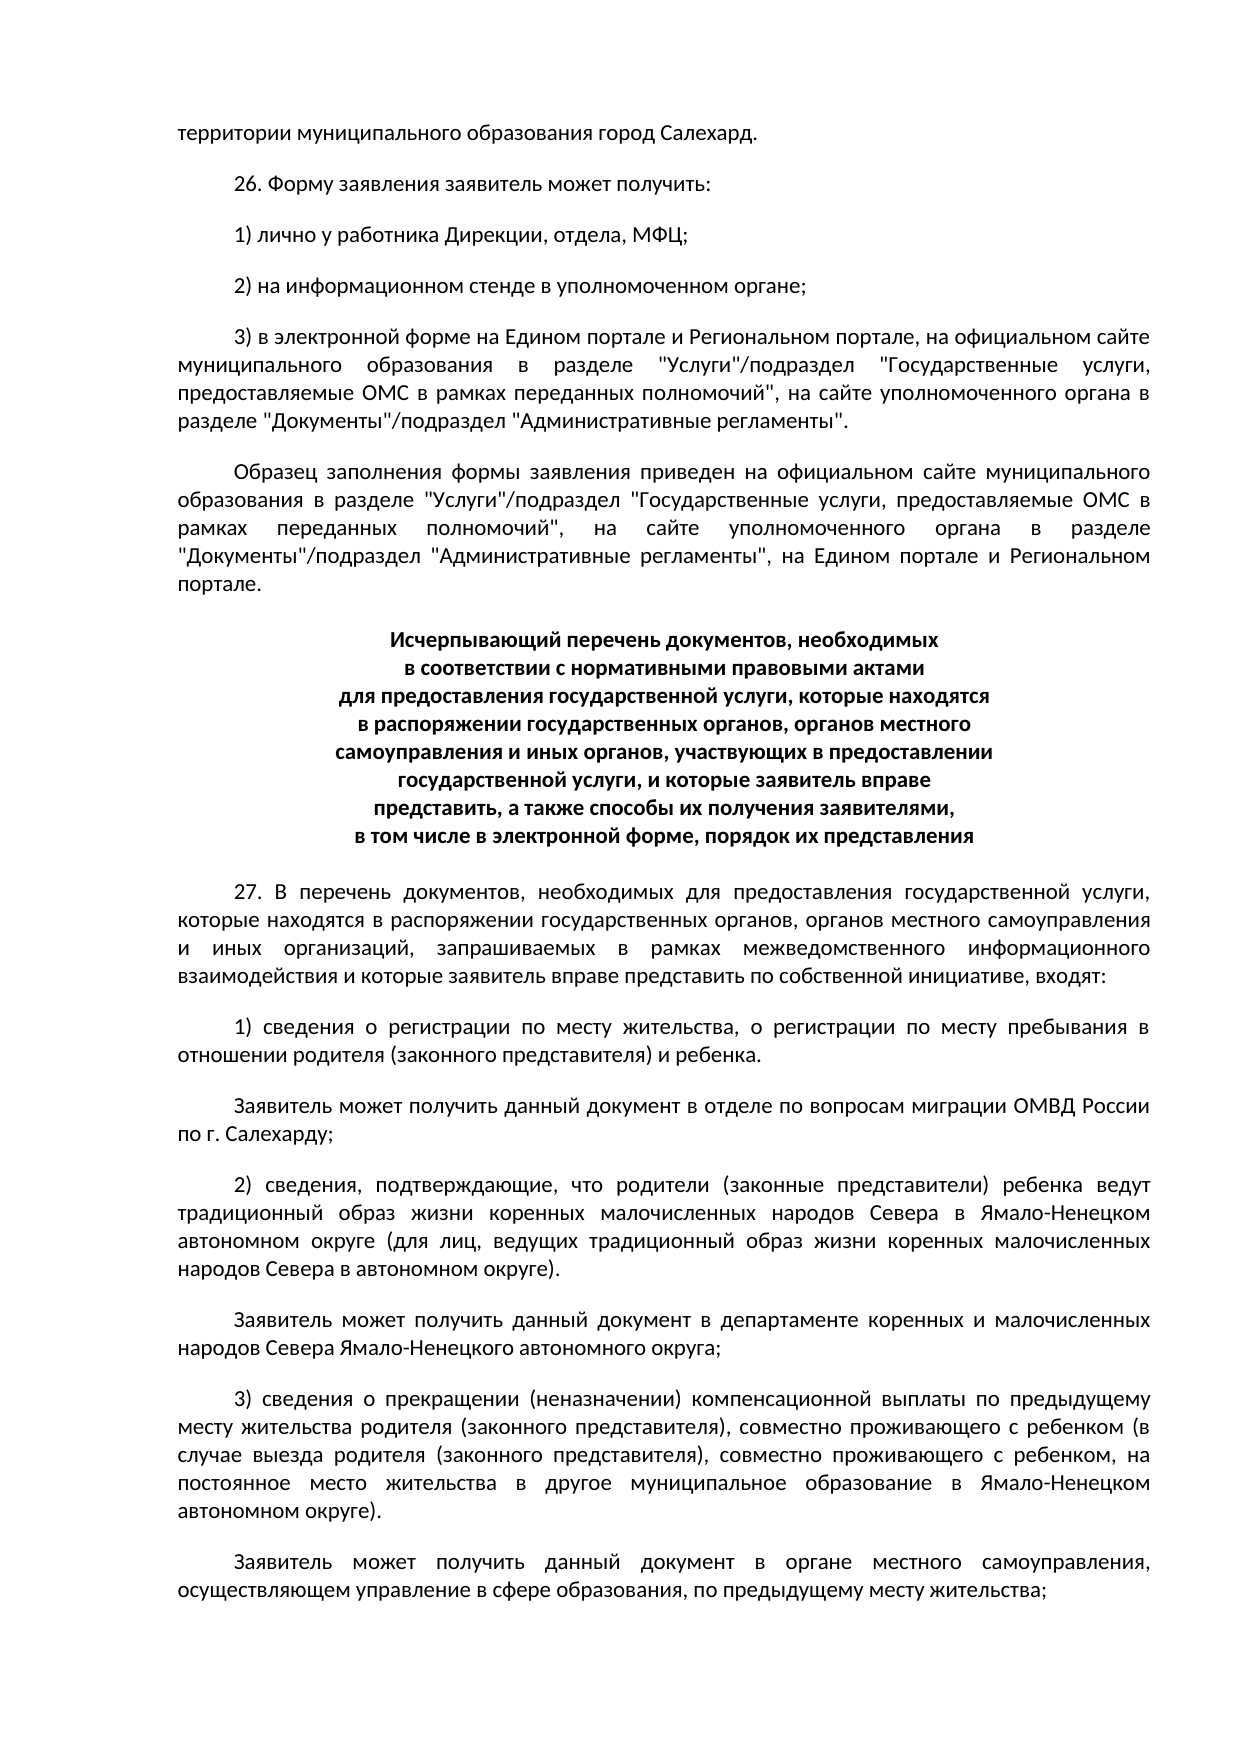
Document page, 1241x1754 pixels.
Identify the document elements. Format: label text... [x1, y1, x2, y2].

text Заявитель может получить данный документ в департаменте коренных и малочисленных народов Севера Ямало-Ненецкого автономного округа; [177, 1305, 1152, 1361]
text 2) на информационном стенде в уполномоченном органе; [177, 271, 1152, 299]
text 1) лично у работника Дирекции, отдела, МФЦ; [177, 220, 1152, 248]
text 3) в электронной форме на Едином портале и Региональном портале, на официальном сайте муниципального образования в разделе "Услуги"/подраздел "Государственные услуги, предоставляемые ОМС в рамках переданных полномочий", на сайте уполномоченного органа в разделе "Документы"/подраздел "Административные регламенты". [177, 322, 1152, 434]
text 27. В перечень документов, необходимых для предоставления государственной услуги, которые находятся в распоряжении государственных органов, органов местного самоуправления и иных организаций, запрашиваемых в рамках межведомственного информационного взаимодействия и которые заявитель вправе представить по собственной инициативе, входят: [177, 877, 1152, 989]
text 2) сведения, подтверждающие, что родители (законные представители) ребенка ведут традиционный образ жизни коренных малочисленных народов Севера в Ямало-Ненецком автономном округе (для лиц, ведущих традиционный образ жизни коренных малочисленных народов Севера в автономном округе). [177, 1170, 1152, 1282]
text территории муниципального образования город Салехард. [177, 118, 1152, 146]
text 1) сведения о регистрации по месту жительства, о регистрации по месту пребывания в отношении родителя (законного представителя) и ребенка. [177, 1012, 1152, 1068]
title для предоставления государственной услуги, которые находятся [177, 681, 1152, 709]
title самоуправления и иных органов, участвующих в предоставлении [177, 737, 1152, 765]
title представить, а также способы их получения заявителями, [177, 793, 1152, 821]
title в том числе в электронной форме, порядок их представления [177, 821, 1152, 849]
text 26. Форму заявления заявитель может получить: [177, 169, 1152, 197]
title в распоряжении государственных органов, органов местного [177, 709, 1152, 737]
text Образец заполнения формы заявления приведен на официальном сайте муниципального образования в разделе "Услуги"/подраздел "Государственные услуги, предоставляемые ОМС в рамках переданных полномочий", на сайте уполномоченного органа в разделе "Документы"/подраздел "Административные регламенты", на Едином портале и Региональном портале. [177, 457, 1152, 597]
text Заявитель может получить данный документ в органе местного самоуправления, осуществляющем управление в сфере образования, по предыдущему месту жительства; [177, 1547, 1152, 1603]
title в соответствии с нормативными правовыми актами [177, 653, 1152, 681]
text Заявитель может получить данный документ в отделе по вопросам миграции ОМВД России по г. Салехарду; [177, 1091, 1152, 1147]
title Исчерпывающий перечень документов, необходимых [177, 625, 1152, 653]
text 3) сведения о прекращении (неназначении) компенсационной выплаты по предыдущему месту жительства родителя (законного представителя), совместно проживающего с ребенком (в случае выезда родителя (законного представителя), совместно проживающего с ребенком, на постоянное место жительства в другое муниципальное образование в Ямало-Ненецком автономном округе). [177, 1384, 1152, 1524]
title государственной услуги, и которые заявитель вправе [177, 765, 1152, 793]
